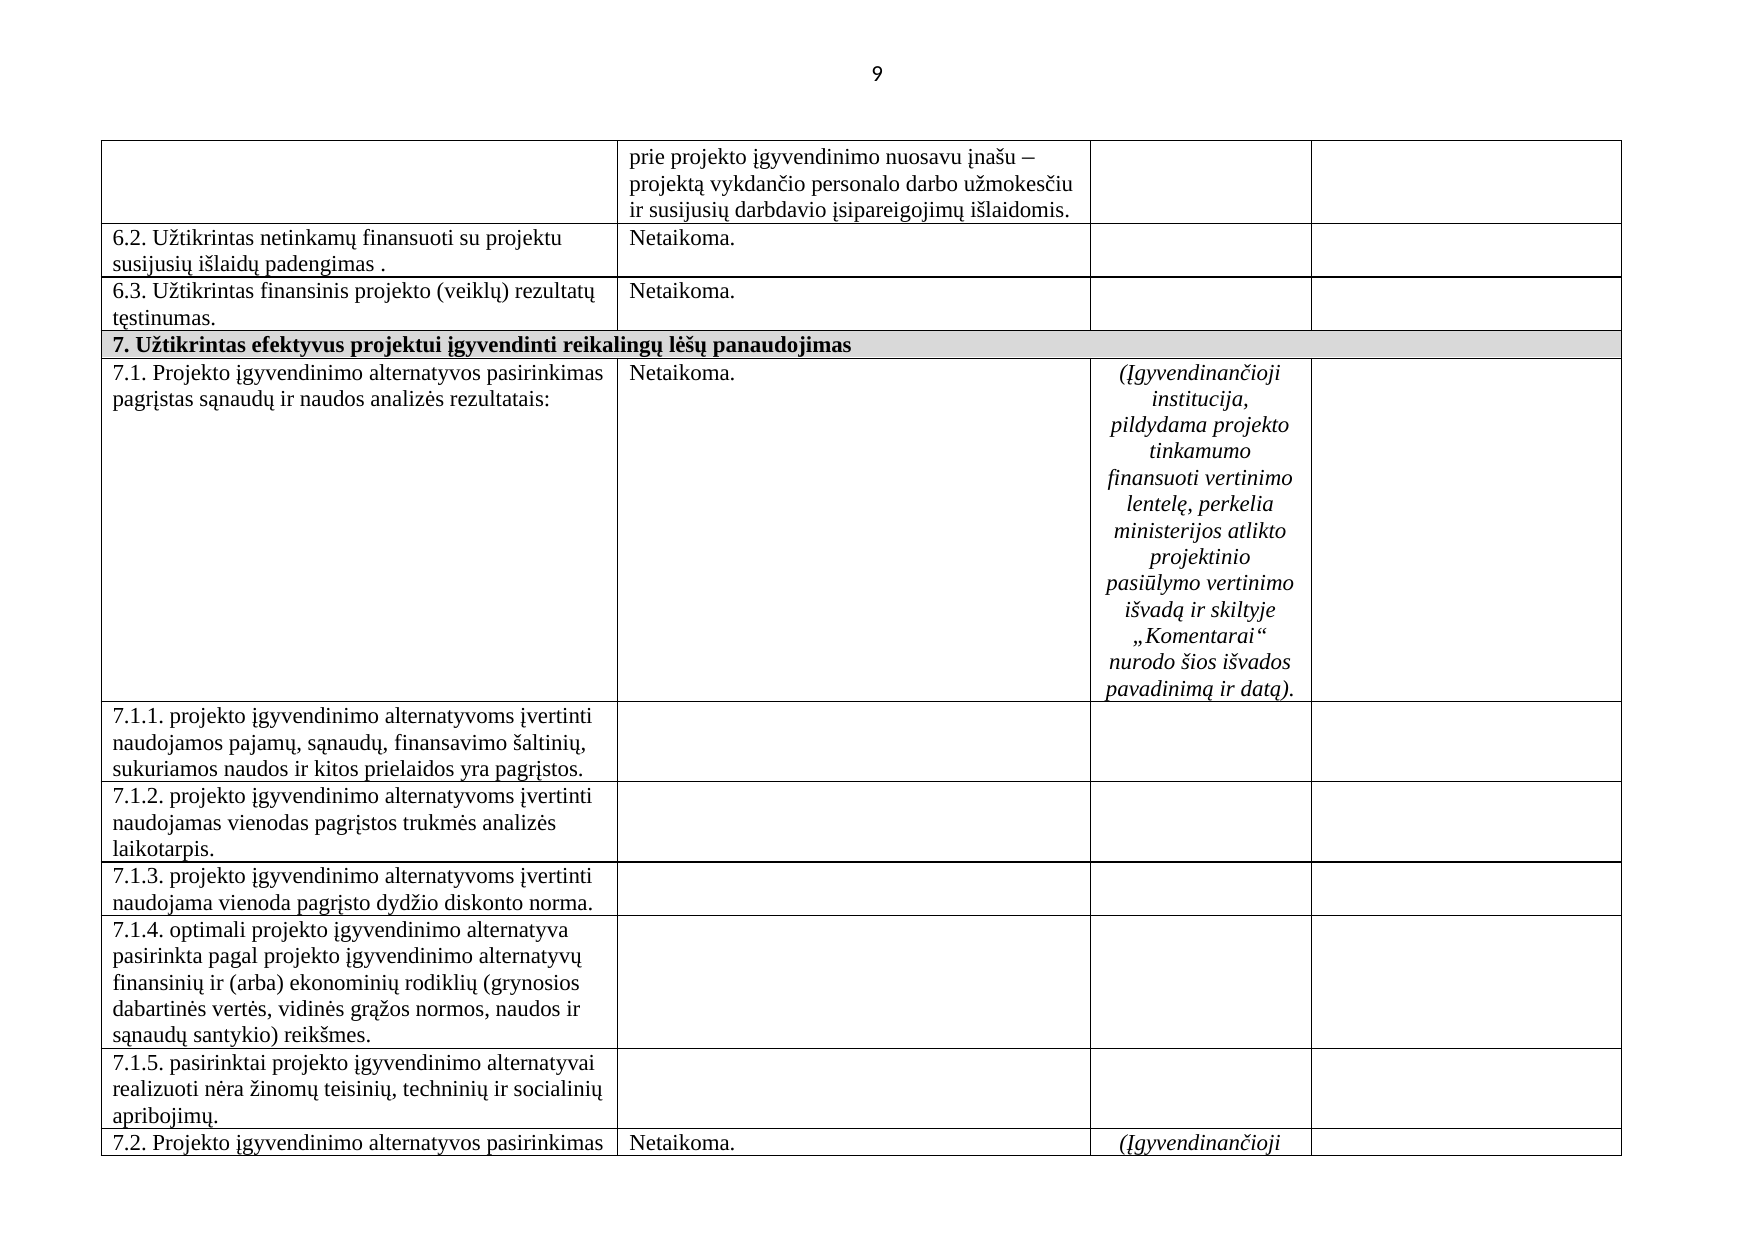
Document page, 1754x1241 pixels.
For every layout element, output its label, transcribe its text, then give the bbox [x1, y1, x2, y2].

table_cell (Įgyvendinančioji institucija, pildydama projekto tinkamumo finansuoti vertinimo lentelę, perkelia ministerijos atlikto projektinio pasiūlymo vertinimo išvadą ir skiltyje „Komentarai“ nurodo šios išvados pavadinimą ir datą). [1091, 359, 1311, 701]
table_cell (Įgyvendinančioji [1091, 1129, 1311, 1155]
table_cell [1312, 224, 1621, 276]
table_cell 7.1.5. pasirinktai projekto įgyvendinimo alternatyvai realizuoti nėra žinomų teisinių, techninių ir socialinių apribojimų. [102, 1049, 617, 1128]
table_cell Netaikoma. [618, 278, 1090, 330]
table_cell [618, 863, 1090, 915]
table_cell 7.2. Projekto įgyvendinimo alternatyvos pasirinkimas [102, 1129, 617, 1155]
table_cell [1091, 141, 1311, 223]
table_cell [1312, 278, 1621, 330]
table_cell 7.1.1. projekto įgyvendinimo alternatyvoms įvertinti naudojamos pajamų, sąnaudų, finansavimo šaltinių, sukuriamos naudos ir kitos prielaidos yra pagrįstos. [102, 702, 617, 781]
table_cell [102, 141, 617, 223]
table_cell [1091, 863, 1311, 915]
table_cell [1312, 1049, 1621, 1128]
table_cell [618, 916, 1090, 1048]
table_cell Netaikoma. [618, 224, 1090, 276]
table_cell [1312, 916, 1621, 1048]
table_cell [1312, 141, 1621, 223]
table_cell 6.2. Užtikrintas netinkamų finansuoti su projektu susijusių išlaidų padengimas . [102, 224, 617, 276]
table_cell [618, 1049, 1090, 1128]
table_cell 7.1.4. optimali projekto įgyvendinimo alternatyva pasirinkta pagal projekto įgyvendinimo alternatyvų finansinių ir (arba) ekonominių rodiklių (grynosios dabartinės vertės, vidinės grąžos normos, naudos ir sąnaudų santykio) reikšmes. [102, 916, 617, 1048]
table_cell 6.3. Užtikrintas finansinis projekto (veiklų) rezultatų tęstinumas. [102, 278, 617, 330]
table_cell [1312, 359, 1621, 701]
table_cell [1091, 916, 1311, 1048]
table_cell 7. Užtikrintas efektyvus projektui įgyvendinti reikalingų lėšų panaudojimas [102, 331, 1621, 357]
table_cell [1091, 224, 1311, 276]
table_cell Netaikoma. [618, 1129, 1090, 1155]
table_cell 7.1.3. projekto įgyvendinimo alternatyvoms įvertinti naudojama vienoda pagrįsto dydžio diskonto norma. [102, 863, 617, 915]
table_cell Netaikoma. [618, 359, 1090, 701]
table_cell [1091, 1049, 1311, 1128]
table_cell [1091, 702, 1311, 781]
table_cell [618, 782, 1090, 861]
table_cell 7.1. Projekto įgyvendinimo alternatyvos pasirinkimas pagrįstas sąnaudų ir naudos analizės rezultatais: [102, 359, 617, 701]
table_cell 7.1.2. projekto įgyvendinimo alternatyvoms įvertinti naudojamas vienodas pagrįstos trukmės analizės laikotarpis. [102, 782, 617, 861]
table_cell [618, 702, 1090, 781]
table_cell [1312, 782, 1621, 861]
table_cell [1091, 278, 1311, 330]
table_cell [1312, 863, 1621, 915]
table_cell [1312, 702, 1621, 781]
table_cell [1091, 782, 1311, 861]
table_cell prie projekto įgyvendinimo nuosavu įnašu – projektą vykdančio personalo darbo užmokesčiu ir susijusių darbdavio įsipareigojimų išlaidomis. [618, 141, 1090, 223]
table_cell [1312, 1129, 1621, 1155]
